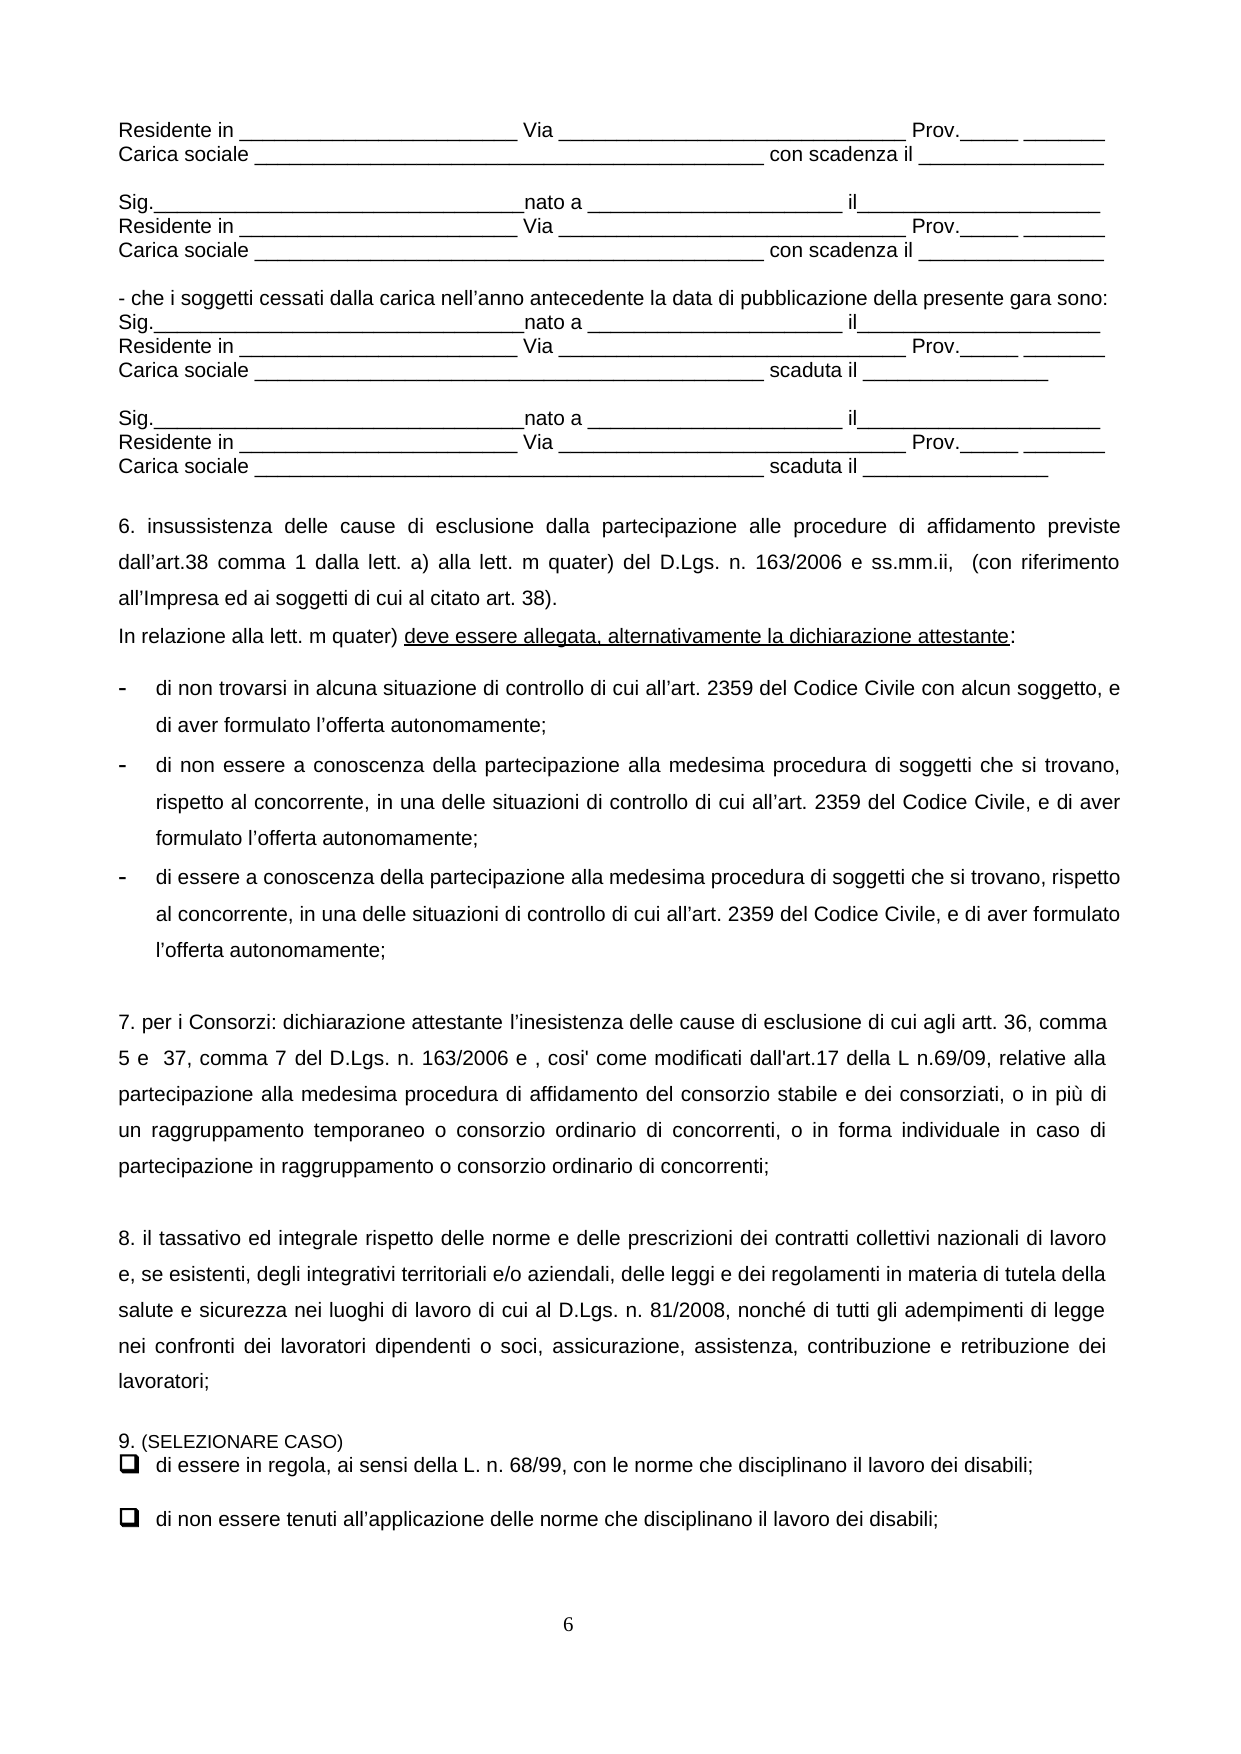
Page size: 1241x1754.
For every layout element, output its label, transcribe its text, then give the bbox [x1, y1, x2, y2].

text Carica sociale ____________________________________________ scaduta il ________________ [118, 358, 1122, 382]
list di non trovarsi in alcuna situazione di controllo di cui all’art. 2359 del Codice Civile con alcun soggetto, e di aver formulato l’offerta autonomamente; [118, 672, 1122, 737]
text Residente in ________________________ Via ______________________________ Prov._____ _______ [118, 118, 1122, 142]
list di essere a conoscenza della partecipazione alla medesima procedura di soggetti che si trovano, rispetto al concorrente, in una delle situazioni di controllo di cui all’art. 2359 del Codice Civile, e di aver formulato l’offerta autonomamente; [118, 861, 1122, 962]
text 9. (SELEZIONARE CASO) [118, 1429, 1122, 1453]
text Sig.________________________________nato a ______________________ il_____________________ [118, 310, 1122, 334]
text Residente in ________________________ Via ______________________________ Prov._____ _______ [118, 334, 1122, 358]
text In relazione alla lett. m quater) deve essere allegata, alternativamente la dichiarazione attestante: [118, 622, 1122, 648]
text Sig.________________________________nato a ______________________ il_____________________ [118, 190, 1122, 214]
list di non essere tenuti all’applicazione delle norme che disciplinano il lavoro dei disabili; [118, 1507, 1122, 1532]
text Carica sociale ____________________________________________ scaduta il ________________ [118, 454, 1122, 478]
list di non essere a conoscenza della partecipazione alla medesima procedura di soggetti che si trovano, rispetto al concorrente, in una delle situazioni di controllo di cui all’art. 2359 del Codice Civile, e di aver formulato l’offerta autonomamente; [118, 749, 1122, 849]
text 6. insussistenza delle cause di esclusione dalla partecipazione alle procedure di affidamento previste dall’art.38 comma 1 dalla lett. a) alla lett. m quater) del D.Lgs. n. 163/2006 e ss.mm.ii, (con riferimento all’Impresa ed ai soggetti di cui al citato art. 38). [118, 514, 1122, 610]
list di essere in regola, ai sensi della L. n. 68/99, con le norme che disciplinano il lavoro dei disabili; [118, 1453, 1122, 1478]
text 8. il tassativo ed integrale rispetto delle norme e delle prescrizioni dei contratti collettivi nazionali di lavoro e, se esistenti, degli integrativi territoriali e/o aziendali, delle leggi e dei regolamenti in materia di tutela della salute e sicurezza nei luoghi di lavoro di cui al D.Lgs. n. 81/2008, nonché di tutti gli adempimenti di legge nei confronti dei lavoratori dipendenti o soci, assicurazione, assistenza, contribuzione e retribuzione dei lavoratori; [118, 1226, 1108, 1393]
text Residente in ________________________ Via ______________________________ Prov._____ _______ [118, 430, 1122, 454]
text Residente in ________________________ Via ______________________________ Prov._____ _______ [118, 214, 1122, 238]
text 7. per i Consorzi: dichiarazione attestante l’inesistenza delle cause di esclusione di cui agli artt. 36, comma 5 e 37, comma 7 del D.Lgs. n. 163/2006 e , cosi' come modificati dall'art.17 della L n.69/09, relative alla partecipazione alla medesima procedura di affidamento del consorzio stabile e dei consorziati, o in più di un raggruppamento temporaneo o consorzio ordinario di concorrenti, o in forma individuale in caso di partecipazione in raggruppamento o consorzio ordinario di concorrenti; [118, 1010, 1108, 1178]
text Sig.________________________________nato a ______________________ il_____________________ [118, 406, 1122, 430]
text - che i soggetti cessati dalla carica nell’anno antecedente la data di pubblicazione della presente gara sono: [118, 286, 1122, 310]
text Carica sociale ____________________________________________ con scadenza il ________________ [118, 142, 1122, 166]
text Carica sociale ____________________________________________ con scadenza il ________________ [118, 238, 1122, 262]
